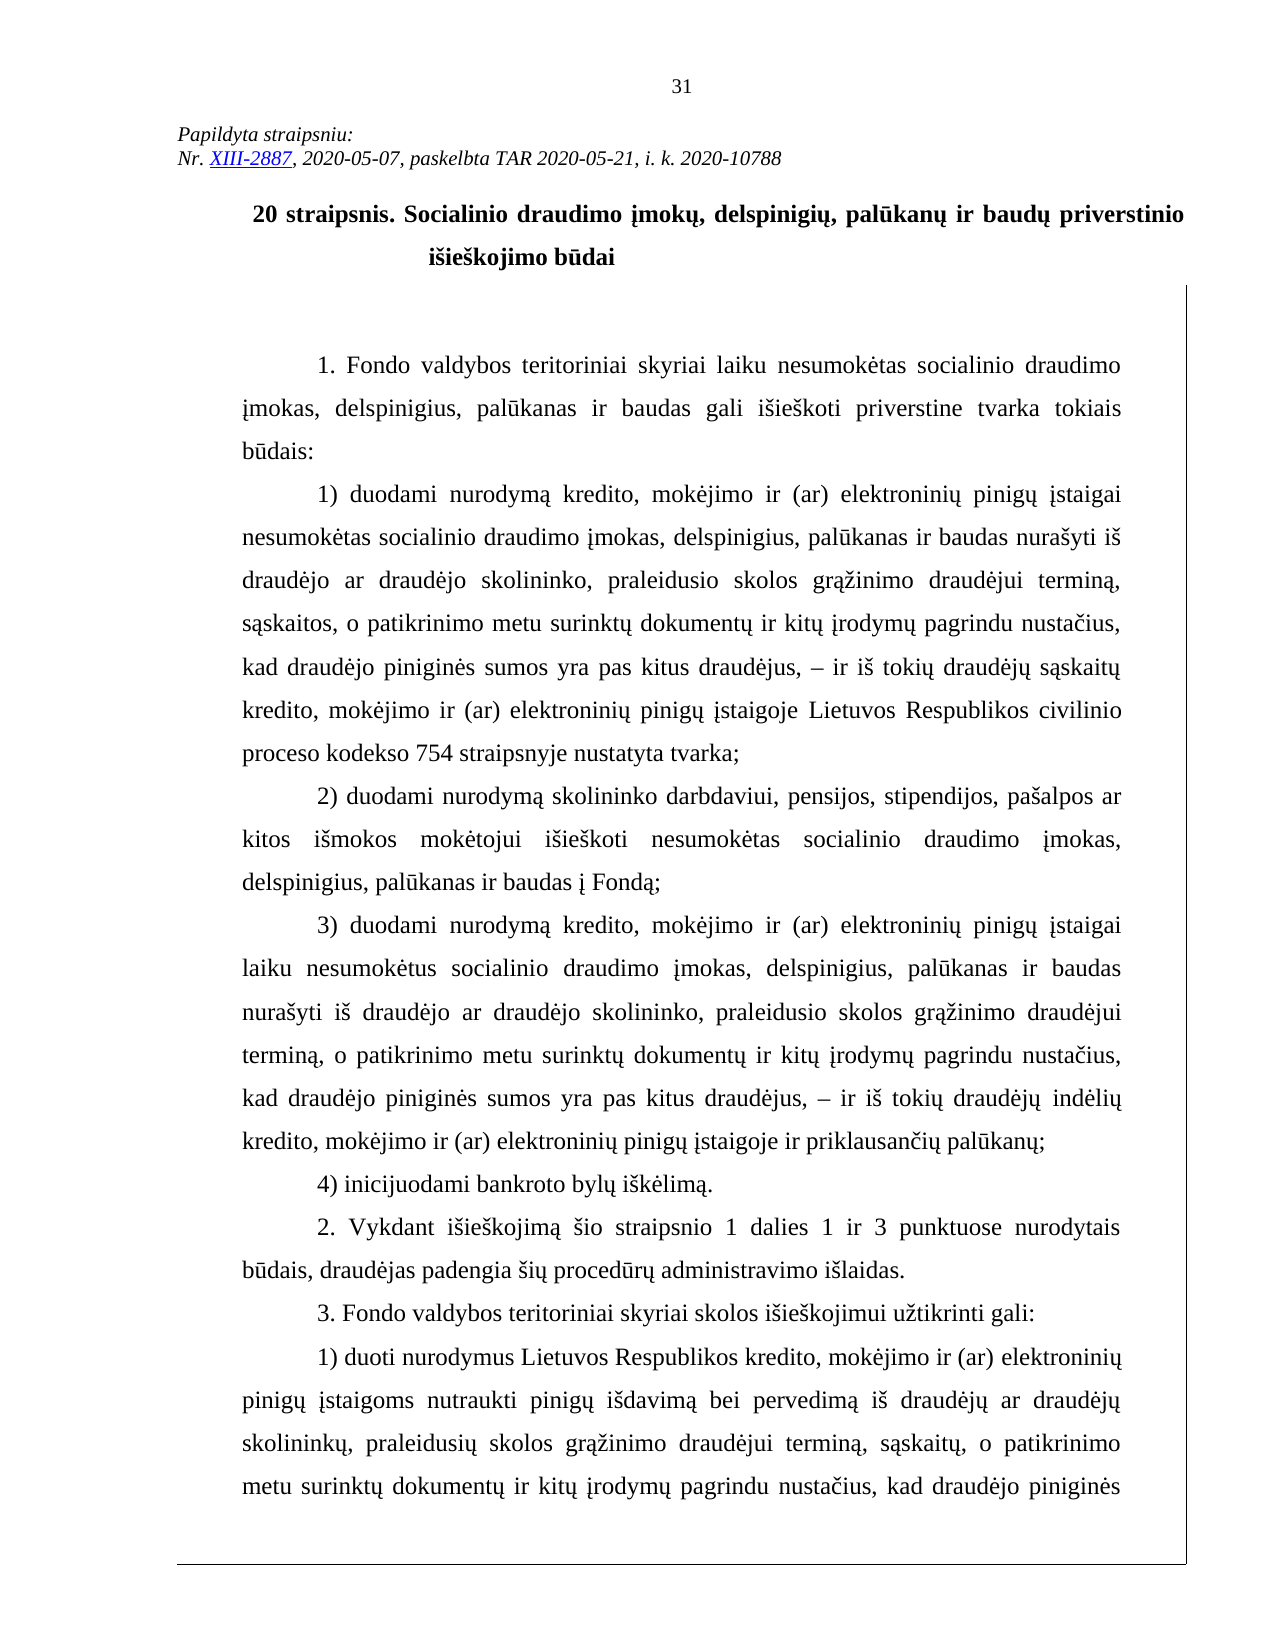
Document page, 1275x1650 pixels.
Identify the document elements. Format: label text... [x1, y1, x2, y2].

text Nr. XIII-2887, 2020-05-07, paskelbta TAR 2020-05-21, i. k. 2020-10788 [177, 146, 1186, 170]
text 1) duoti nurodymus Lietuvos Respublikos kredito, mokėjimo ir (ar) elektroninių pinigų įstaigoms nutraukti pinigų išdavimą bei pervedimą iš draudėjų ar draudėjų skolininkų, praleidusių skolos grąžinimo draudėjui terminą, sąskaitų, o patikrinimo metu surinktų dokumentų ir kitų įrodymų pagrindu nustačius, kad draudėjo piniginės sumos ar kitas turtas yra pas kitus draudėjus, – ir iš tokių draudėjų sąskaitų, jeigu draudėjai skolingi ir nemoka socialinio draudimo įmokų ilgiau kaip 3 mėnesius; [177, 1277, 1186, 1564]
text 20 straipsnis. Socialinio draudimo įmokų, delspinigių, palūkanų ir baudų priverstinio išieškojimo būdai [252, 199, 1186, 271]
text 2. Vykdant išieškojimą šio straipsnio 1 dalies 1 ir 3 punktuose nurodytais būdais, draudėjas padengia šių procedūrų administravimo išlaidas. [177, 1148, 1186, 1234]
text 1) duodami nurodymą kredito, mokėjimo ir (ar) elektroninių pinigų įstaigai nesumokėtas socialinio draudimo įmokas, delspinigius, palūkanas ir baudas nurašyti iš draudėjo ar draudėjo skolininko, praleidusio skolos grąžinimo draudėjui terminą, sąskaitos, o patikrinimo metu surinktų dokumentų ir kitų įrodymų pagrindu nustačius, kad draudėjo piniginės sumos yra pas kitus draudėjus, – ir iš tokių draudėjų sąskaitų kredito, mokėjimo ir (ar) elektroninių pinigų įstaigoje Lietuvos Respublikos civilinio proceso kodekso 754 straipsnyje nustatyta tvarka; [177, 414, 1186, 716]
text Papildyta straipsniu: [177, 122, 1186, 146]
text 4) inicijuodami bankroto bylų iškėlimą. [177, 1104, 1186, 1148]
text 3) duodami nurodymą kredito, mokėjimo ir (ar) elektroninių pinigų įstaigai laiku nesumokėtus socialinio draudimo įmokas, delspinigius, palūkanas ir baudas nurašyti iš draudėjo ar draudėjo skolininko, praleidusio skolos grąžinimo draudėjui terminą, o patikrinimo metu surinktų dokumentų ir kitų įrodymų pagrindu nustačius, kad draudėjo piniginės sumos yra pas kitus draudėjus, – ir iš tokių draudėjų indėlių kredito, mokėjimo ir (ar) elektroninių pinigų įstaigoje ir priklausančių palūkanų; [177, 846, 1186, 1104]
text 3. Fondo valdybos teritoriniai skyriai skolos išieškojimui užtikrinti gali: [177, 1234, 1186, 1277]
text 1. Fondo valdybos teritoriniai skyriai laiku nesumokėtas socialinio draudimo įmokas, delspinigius, palūkanas ir baudas gali išieškoti priverstine tvarka tokiais būdais: [177, 285, 1186, 414]
text 2) duodami nurodymą skolininko darbdaviui, pensijos, stipendijos, pašalpos ar kitos išmokos mokėtojui išieškoti nesumokėtas socialinio draudimo įmokas, delspinigius, palūkanas ir baudas į Fondą; [177, 716, 1186, 846]
